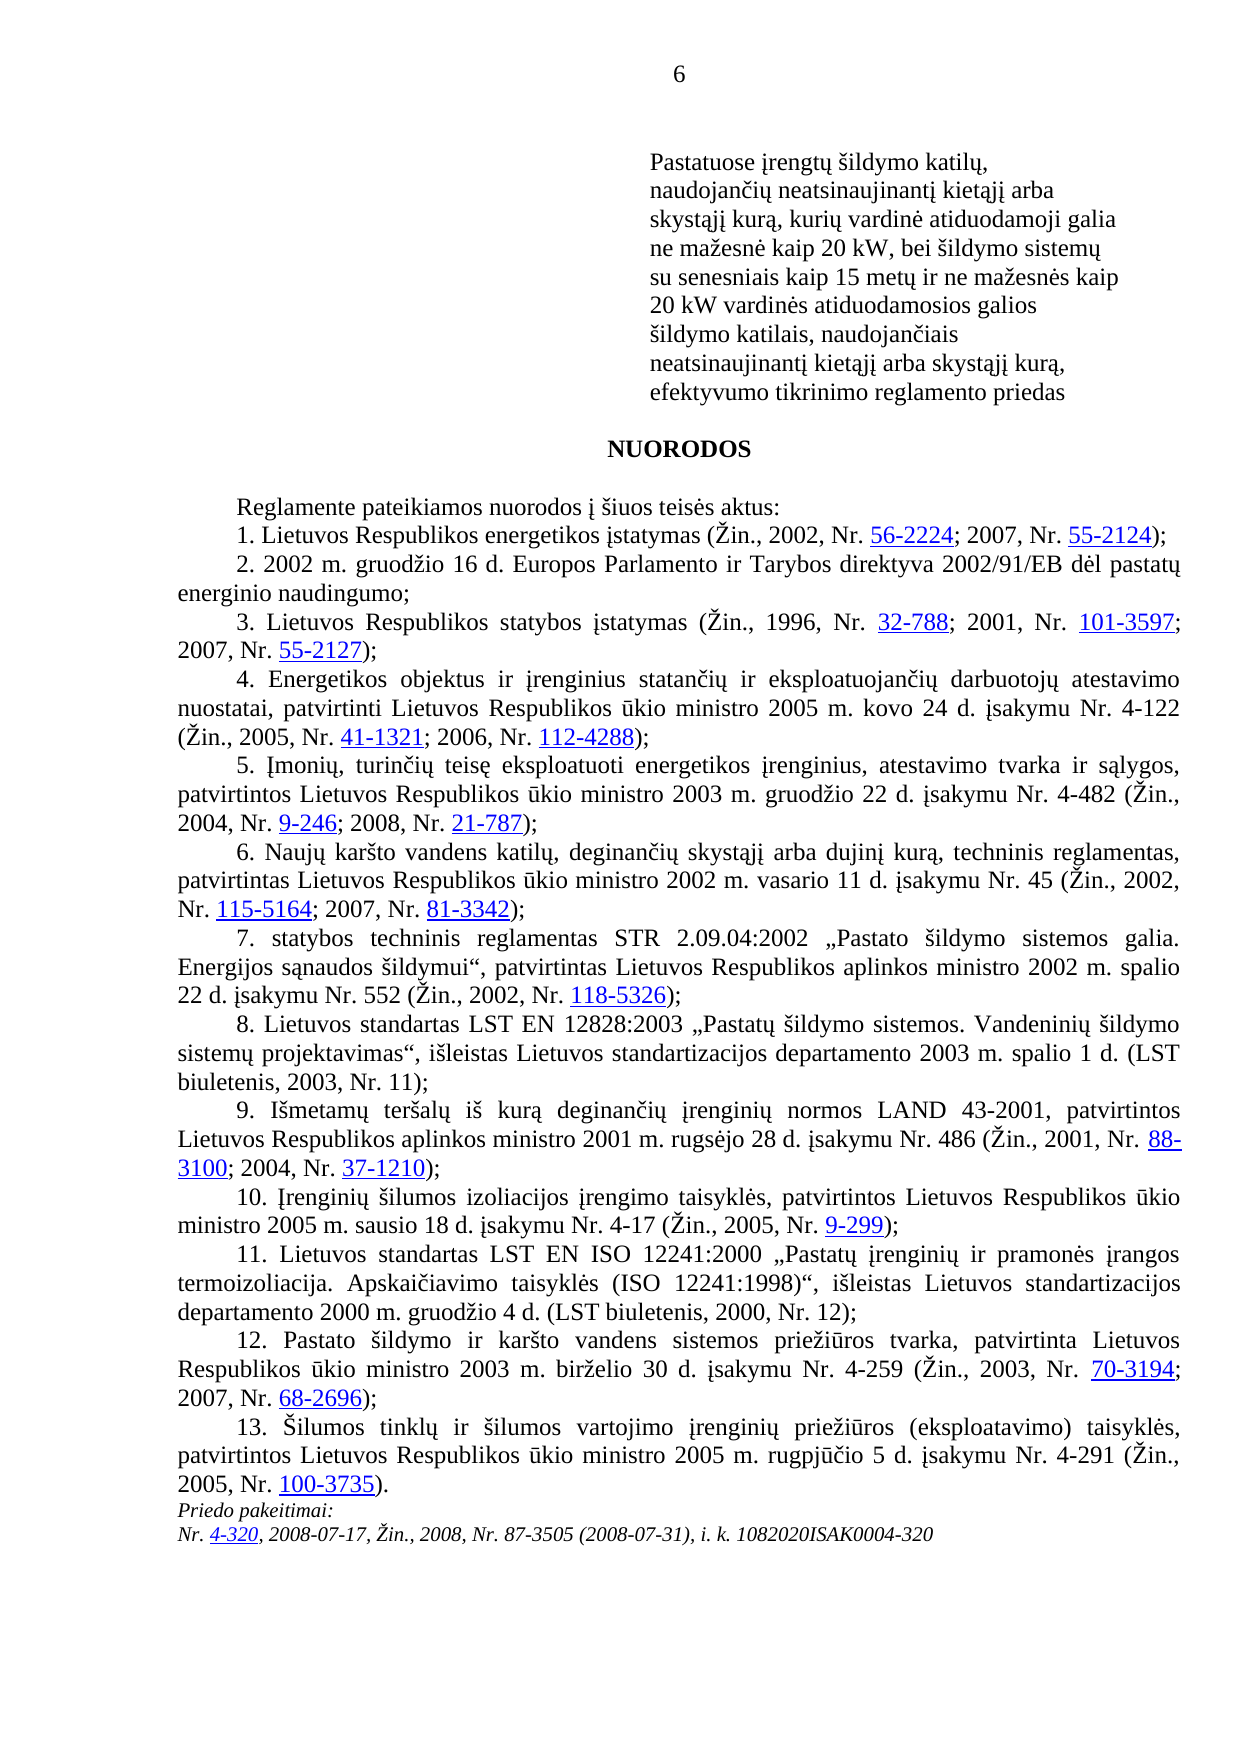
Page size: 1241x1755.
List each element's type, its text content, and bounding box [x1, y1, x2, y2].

text neatsinaujinantį kietąjį arba skystąjį kurą, [649, 348, 1181, 377]
text 13. Šilumos tinklų ir šilumos vartojimo įrenginių priežiūros (eksploatavimo) taisyklės, patvirtintos Lietuvos Respublikos ūkio ministro 2005 m. rugpjūčio 5 d. įsakymu Nr. 4-291 (Žin., 2005, Nr. 100-3735). [177, 1412, 1181, 1498]
text NUORODOS [177, 434, 1181, 463]
text naudojančių neatsinaujinantį kietąjį arba [649, 176, 1181, 204]
text 11. Lietuvos standartas LST EN ISO 12241:2000 „Pastatų įrenginių ir pramonės įrangos termoizoliacija. Apskaičiavimo taisyklės (ISO 12241:1998)“, išleistas Lietuvos standartizacijos departamento 2000 m. gruodžio 4 d. (LST biuletenis, 2000, Nr. 12); [177, 1239, 1181, 1326]
text ne mažesnė kaip 20 kW, bei šildymo sistemų [649, 233, 1181, 262]
text 9. Išmetamų teršalų iš kurą deginančių įrenginių normos LAND 43-2001, patvirtintos Lietuvos Respublikos aplinkos ministro 2001 m. rugsėjo 28 d. įsakymu Nr. 486 (Žin., 2001, Nr. 88-3100; 2004, Nr. 37-1210); [177, 1096, 1181, 1182]
text skystąjį kurą, kurių vardinė atiduodamoji galia [649, 204, 1181, 233]
text 6. Naujų karšto vandens katilų, deginančių skystąjį arba dujinį kurą, techninis reglamentas, patvirtintas Lietuvos Respublikos ūkio ministro 2002 m. vasario 11 d. įsakymu Nr. 45 (Žin., 2002, Nr. 115-5164; 2007, Nr. 81-3342); [177, 837, 1181, 923]
text Pastatuose įrengtų šildymo katilų, [649, 147, 1181, 176]
text 1. Lietuvos Respublikos energetikos įstatymas (Žin., 2002, Nr. 56-2224; 2007, Nr. 55-2124); [177, 521, 1181, 549]
text 4. Energetikos objektus ir įrenginius statančių ir eksploatuojančių darbuotojų atestavimo nuostatai, patvirtinti Lietuvos Respublikos ūkio ministro 2005 m. kovo 24 d. įsakymu Nr. 4-122 (Žin., 2005, Nr. 41-1321; 2006, Nr. 112-4288); [177, 664, 1181, 751]
text 7. statybos techninis reglamentas STR 2.09.04:2002 „Pastato šildymo sistemos galia. Energijos sąnaudos šildymui“, patvirtintas Lietuvos Respublikos aplinkos ministro 2002 m. spalio 22 d. įsakymu Nr. 552 (Žin., 2002, Nr. 118-5326); [177, 923, 1181, 1009]
text 8. Lietuvos standartas LST EN 12828:2003 „Pastatų šildymo sistemos. Vandeninių šildymo sistemų projektavimas“, išleistas Lietuvos standartizacijos departamento 2003 m. spalio 1 d. (LST biuletenis, 2003, Nr. 11); [177, 1009, 1181, 1096]
text 5. Įmonių, turinčių teisę eksploatuoti energetikos įrenginius, atestavimo tvarka ir sąlygos, patvirtintos Lietuvos Respublikos ūkio ministro 2003 m. gruodžio 22 d. įsakymu Nr. 4-482 (Žin., 2004, Nr. 9-246; 2008, Nr. 21-787); [177, 751, 1181, 837]
text 2. 2002 m. gruodžio 16 d. Europos Parlamento ir Tarybos direktyva 2002/91/EB dėl pastatų energinio naudingumo; [177, 549, 1181, 607]
text Priedo pakeitimai: [177, 1498, 1181, 1522]
text su senesniais kaip 15 metų ir ne mažesnės kaip [649, 262, 1181, 291]
text 20 kW vardinės atiduodamosios galios [649, 291, 1181, 319]
text 12. Pastato šildymo ir karšto vandens sistemos priežiūros tvarka, patvirtinta Lietuvos Respublikos ūkio ministro 2003 m. birželio 30 d. įsakymu Nr. 4-259 (Žin., 2003, Nr. 70-3194; 2007, Nr. 68-2696); [177, 1326, 1181, 1412]
text Nr. 4-320, 2008-07-17, Žin., 2008, Nr. 87-3505 (2008-07-31), i. k. 1082020ISAK0004-320 [177, 1522, 1181, 1546]
text efektyvumo tikrinimo reglamento priedas [649, 377, 1181, 406]
text 10. Įrenginių šilumos izoliacijos įrengimo taisyklės, patvirtintos Lietuvos Respublikos ūkio ministro 2005 m. sausio 18 d. įsakymu Nr. 4-17 (Žin., 2005, Nr. 9-299); [177, 1182, 1181, 1239]
text Reglamente pateikiamos nuorodos į šiuos teisės aktus: [177, 492, 1181, 521]
text šildymo katilais, naudojančiais [649, 319, 1181, 348]
text 3. Lietuvos Respublikos statybos įstatymas (Žin., 1996, Nr. 32-788; 2001, Nr. 101-3597; 2007, Nr. 55-2127); [177, 607, 1181, 664]
